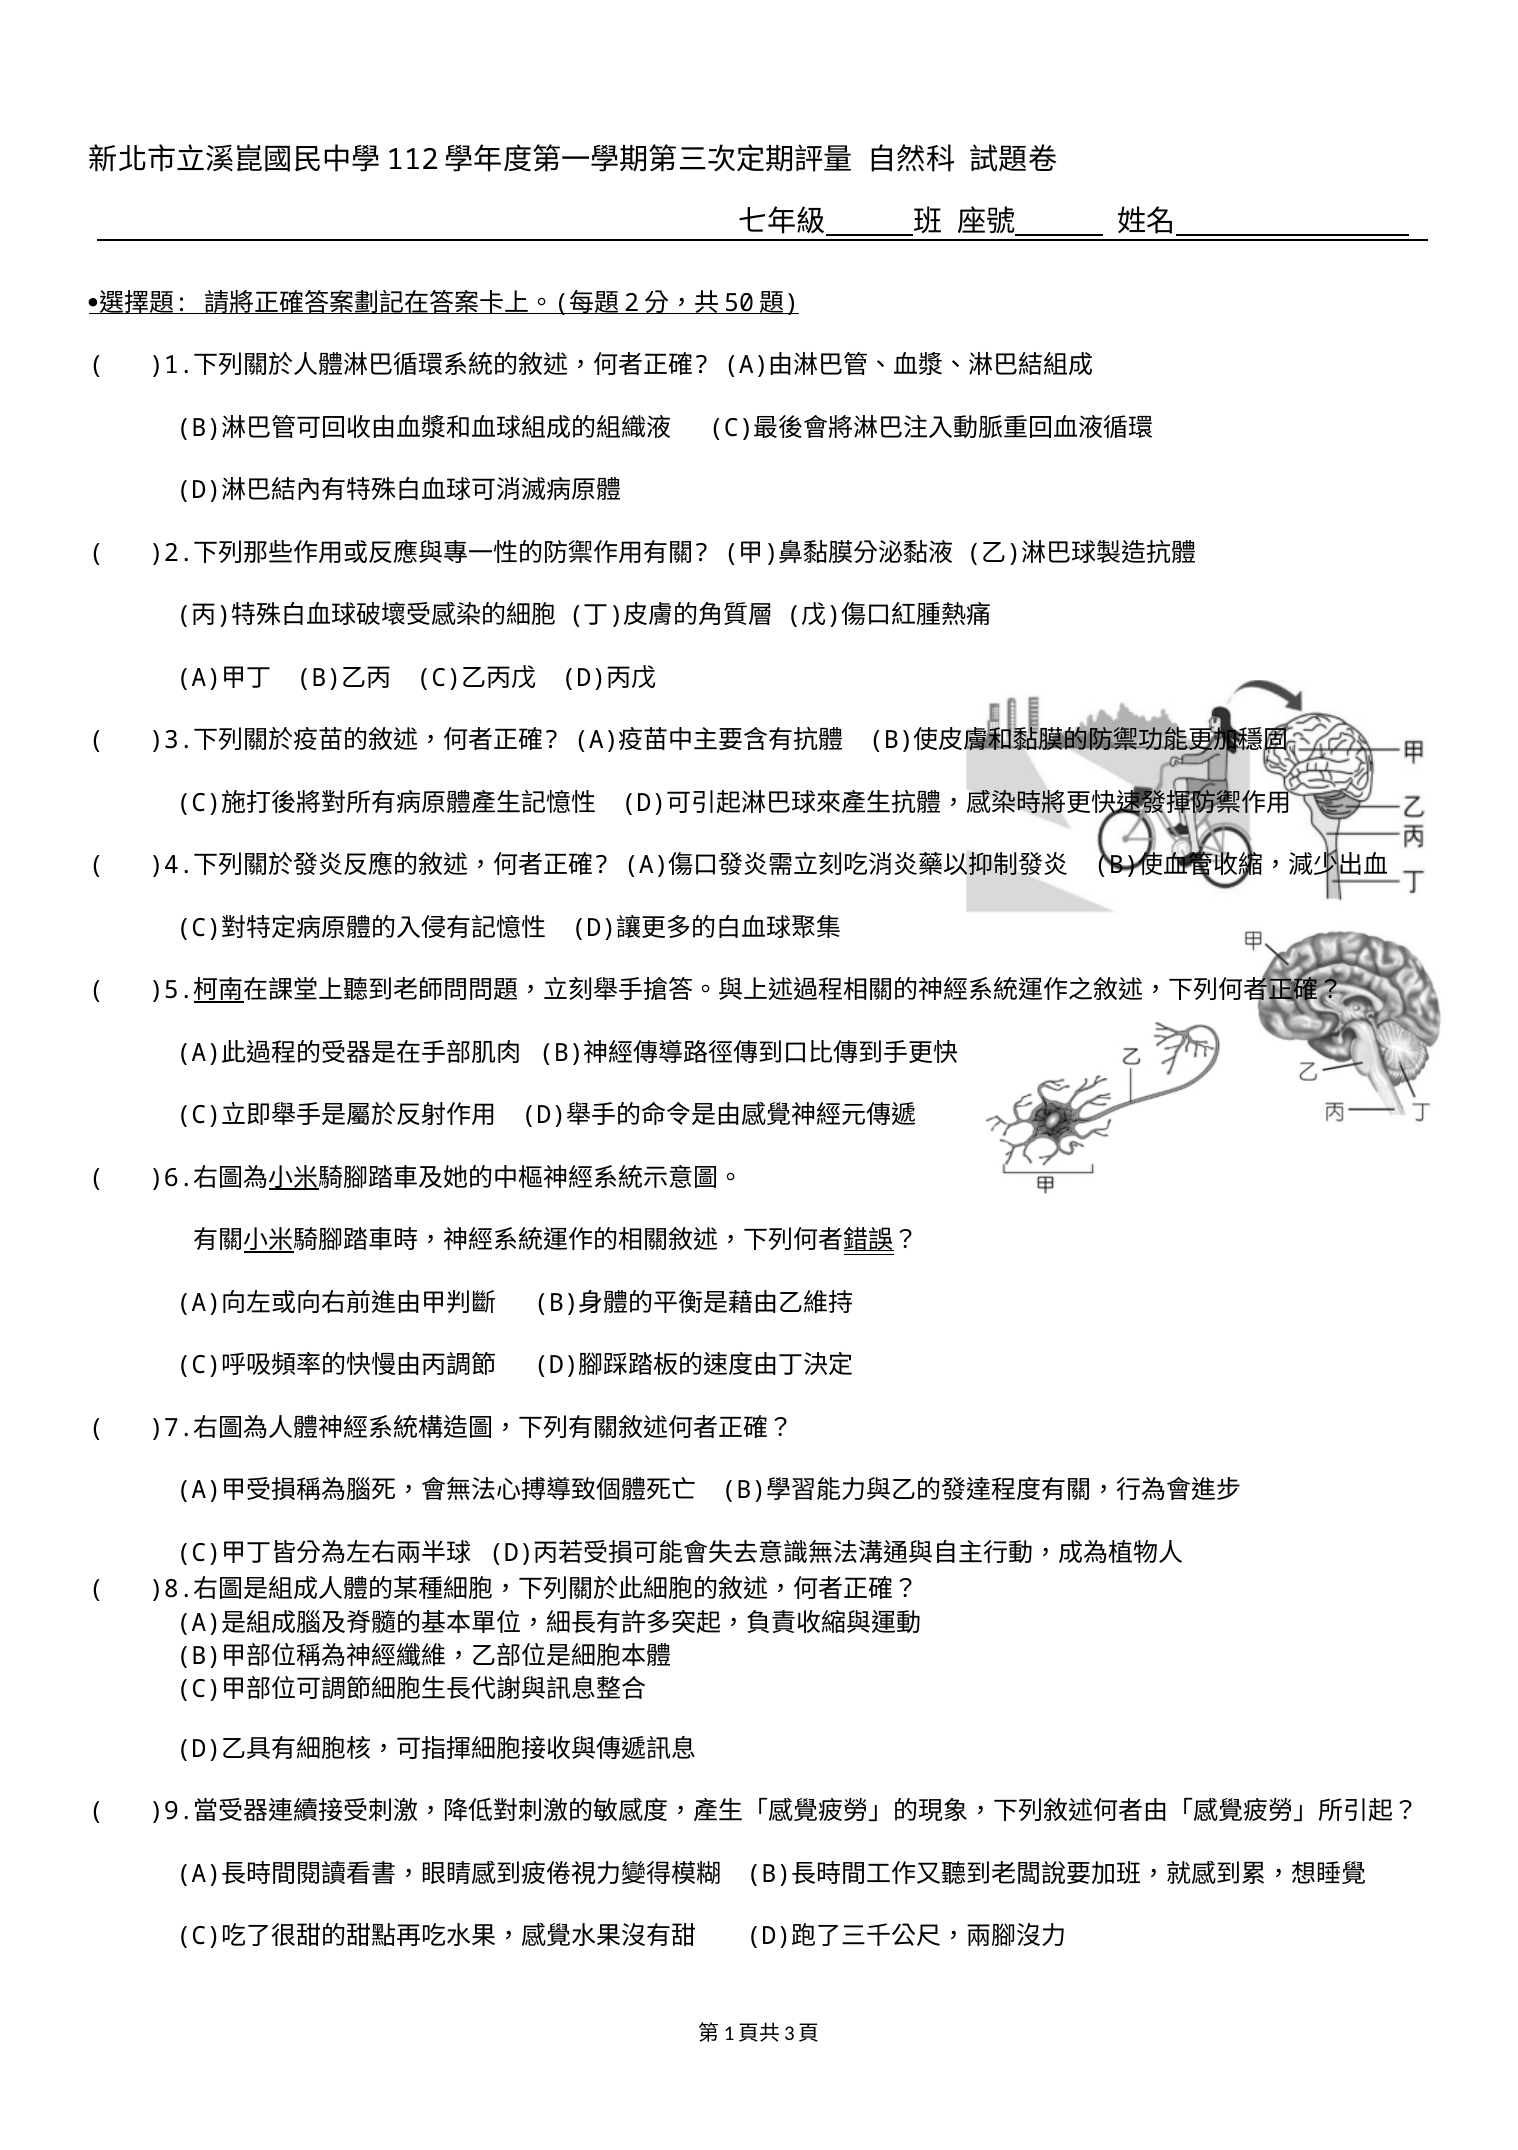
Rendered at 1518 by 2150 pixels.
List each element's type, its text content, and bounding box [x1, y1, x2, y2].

text (D)淋巴結內有特殊白血球可消滅病原體 [89, 446, 1429, 509]
text 新北市立溪崑國民中學112學年度第一學期第三次定期評量 自然科 試題卷 [89, 115, 1429, 177]
text (B)甲部位稱為神經纖維，乙部位是細胞本體 [89, 1638, 1429, 1671]
text (丙)特殊白血球破壞受感染的細胞 (丁)皮膚的角質層 (戊)傷口紅腫熱痛 [89, 571, 1429, 634]
text ( )1.下列關於人體淋巴循環系統的敘述，何者正確? (A)由淋巴管、血漿、淋巴結組成 [89, 321, 1429, 384]
text ( )8.右圖是組成人體的某種細胞，下列關於此細胞的敘述，何者正確？ [89, 1571, 1429, 1604]
text [1222, 1134, 1429, 1196]
text (C)呼吸頻率的快慢由丙調節 (D)腳踩踏板的速度由丁決定 [89, 1321, 1429, 1384]
text (C)吃了很甜的甜點再吃水果，感覺水果沒有甜 (D)跑了三千公尺，兩腳沒力 [89, 1892, 1429, 1954]
text ( )9.當受器連續接受刺激，降低對刺激的敏感度，產生「感覺疲勞」的現象，下列敘述何者由「感覺疲勞」所引起？ [89, 1767, 1429, 1829]
text (A)是組成腦及脊髓的基本單位，細長有許多突起，負責收縮與運動 [89, 1604, 1429, 1638]
text ( )2.下列那些作用或反應與專一性的防禦作用有關? (甲)鼻黏膜分泌黏液 (乙)淋巴球製造抗體 [89, 509, 1429, 571]
text (A)甲受損稱為腦死，會無法心搏導致個體死亡 (B)學習能力與乙的發達程度有關，行為會進步 [89, 1446, 1429, 1509]
text 七年級 班 座號 姓名 [738, 177, 1429, 240]
text (A)向左或向右前進由甲判斷 (B)身體的平衡是藉由乙維持 [89, 1259, 1429, 1321]
text ( )7.右圖為人體神經系統構造圖，下列有關敘述何者正確？ [89, 1384, 1429, 1446]
text (A)此過程的受器是在手部肌肉 (B)神經傳導路徑傳到口比傳到手更快 [89, 1009, 1227, 1071]
text (C)甲丁皆分為左右兩半球 (D)丙若受損可能會失去意識無法溝通與自主行動，成為植物人 [89, 1509, 1429, 1571]
text 有關小米騎腳踏車時，神經系統運作的相關敘述，下列何者錯誤？ [89, 1196, 1429, 1259]
text (A)長時間閱讀看書，眼睛感到疲倦視力變得模糊 (B)長時間工作又聽到老闆說要加班，就感到累，想睡覺 [89, 1829, 1429, 1892]
text (C)立即舉手是屬於反射作用 (D)舉手的命令是由感覺神經元傳遞 [89, 1071, 985, 1134]
text ( )5.柯南在課堂上聽到老師問問題，立刻舉手搶答。與上述過程相關的神經系統運作之敘述，下列何者正確？ [89, 946, 1227, 1009]
text (C)甲部位可調節細胞生長代謝與訊息整合 [89, 1671, 1429, 1704]
text (B)淋巴管可回收由血漿和血球組成的組織液 (C)最後會將淋巴注入動脈重回血液循環 [89, 384, 1429, 446]
text 選擇題: 請將正確答案劃記在答案卡上。(每題2分，共50題) [89, 259, 1429, 321]
text (C)對特定病原體的入侵有記憶性 (D)讓更多的白血球聚集 [89, 884, 1429, 946]
text [1222, 1071, 1429, 1134]
text (C)施打後將對所有病原體產生記憶性 (D)可引起淋巴球來產生抗體，感染時將更快速發揮防禦作用 [89, 759, 965, 821]
text (D)乙具有細胞核，可指揮細胞接收與傳遞訊息 [89, 1704, 1429, 1767]
text ( )4.下列關於發炎反應的敘述，何者正確? (A)傷口發炎需立刻吃消炎藥以抑制發炎 (B)使血管收縮，減少出血 [89, 821, 965, 884]
text (A)甲丁 (B)乙丙 (C)乙丙戊 (D)丙戊 [89, 634, 1429, 696]
text ( )6.右圖為小米騎腳踏車及她的中樞神經系統示意圖。 [89, 1134, 985, 1196]
text ( )3.下列關於疫苗的敘述，何者正確? (A)疫苗中主要含有抗體 (B)使皮膚和黏膜的防禦功能更加穩固 [89, 696, 965, 759]
